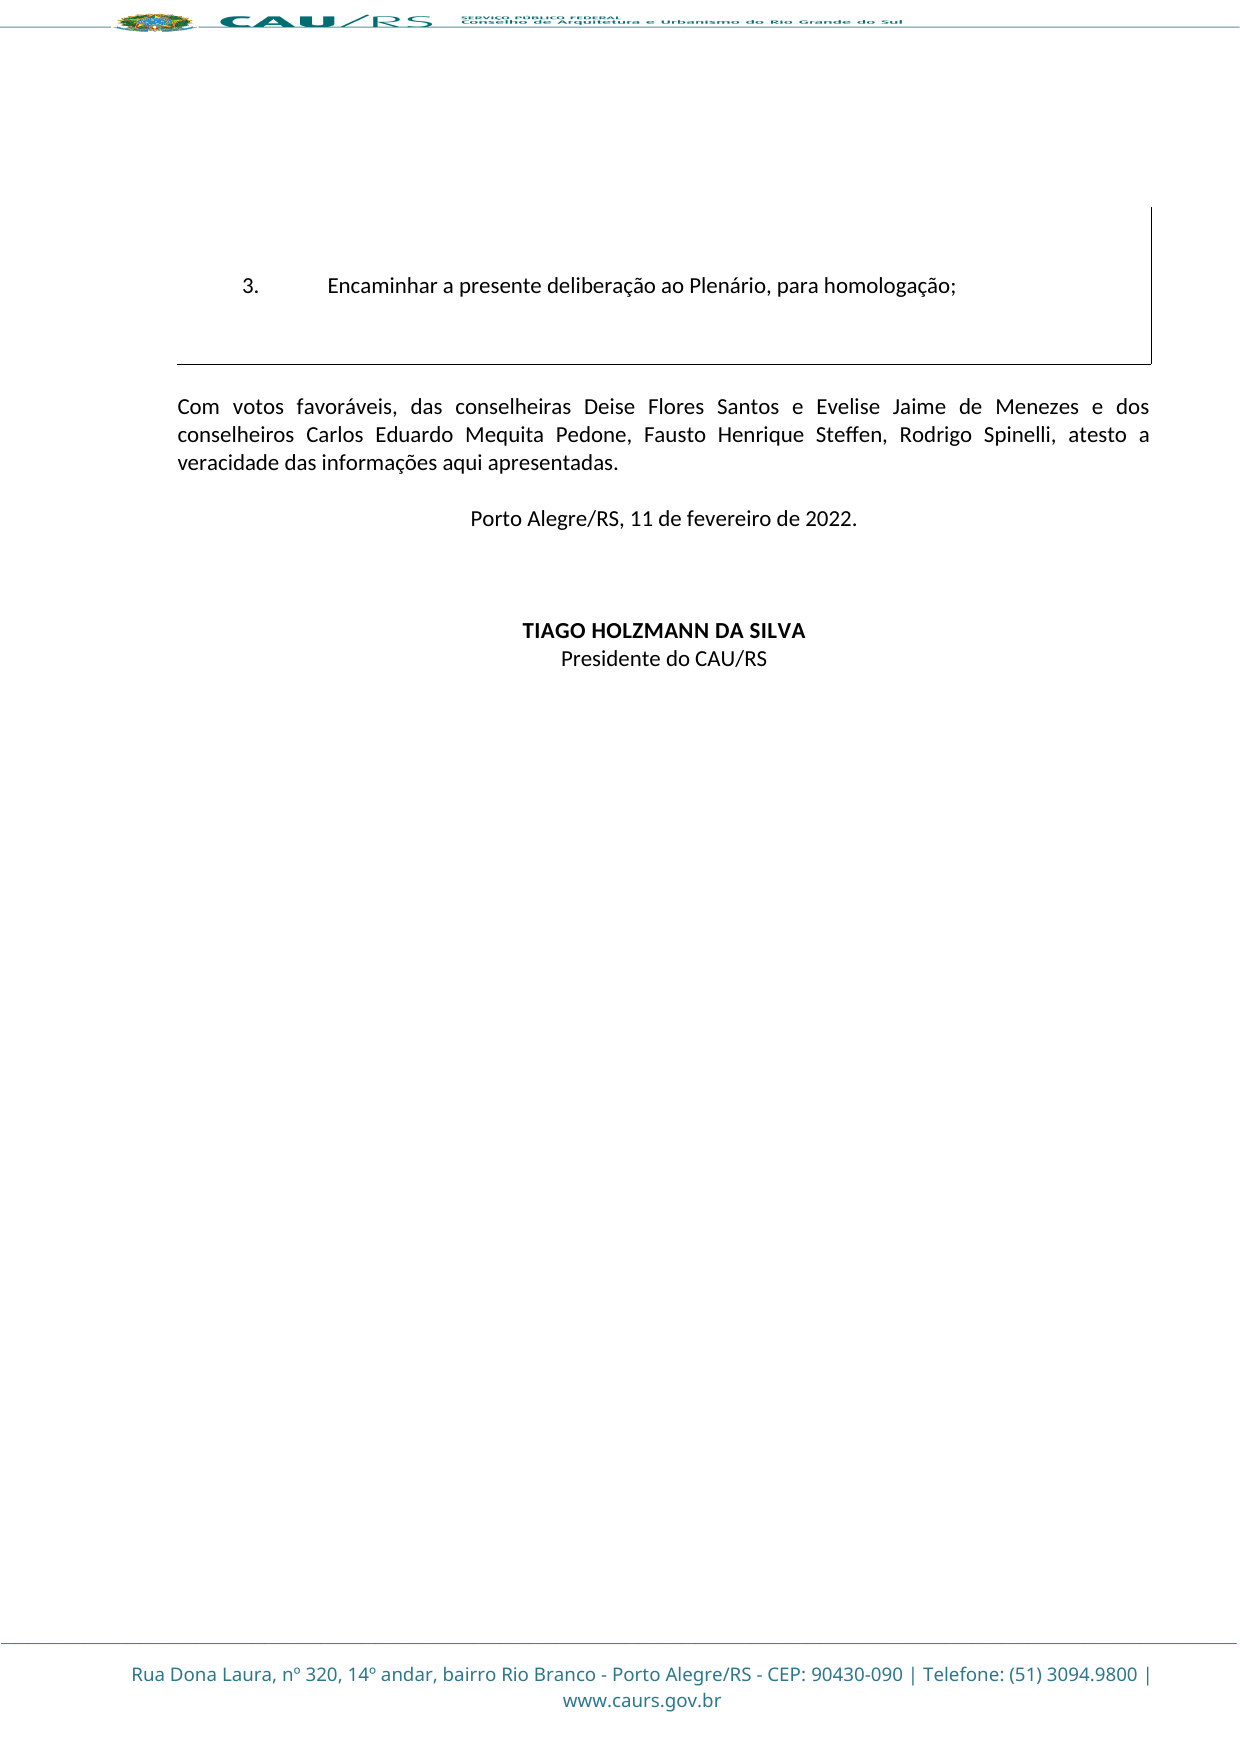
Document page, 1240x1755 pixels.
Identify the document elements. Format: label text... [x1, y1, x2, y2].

text Porto Alegre/RS, 11 de fevereiro de 2022. [177, 504, 1151, 532]
list Encaminhar a presente deliberação ao Plenário, para homologação; [177, 207, 1151, 364]
text TIAGO HOLZMANN DA SILVA [177, 616, 1151, 644]
text Com votos favoráveis, das conselheiras Deise Flores Santos e Evelise Jaime de Menezes e dos conselheiros Carlos Eduardo Mequita Pedone, Fausto Henrique Steffen, Rodrigo Spinelli, atesto a veracidade das informações aqui apresentadas. [177, 392, 1151, 476]
text Presidente do CAU/RS [177, 644, 1151, 672]
